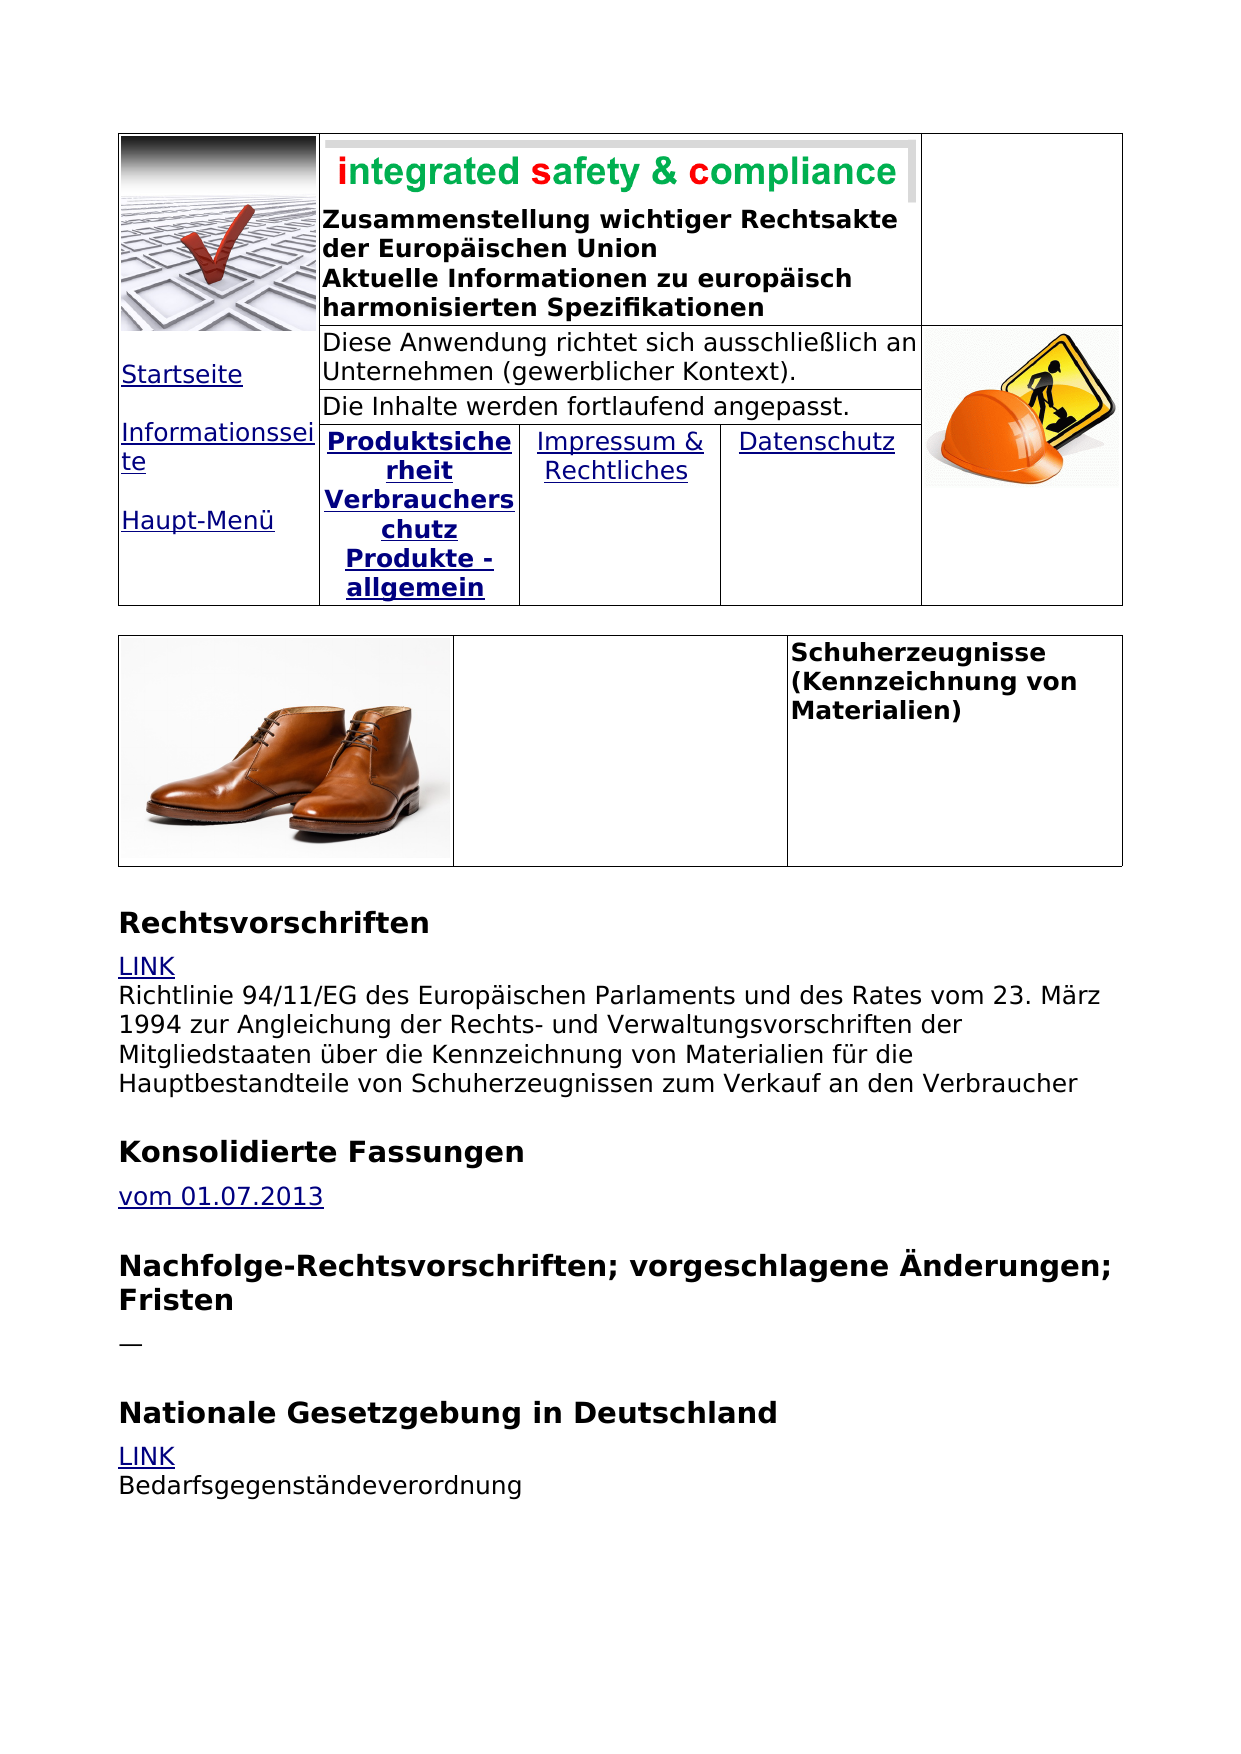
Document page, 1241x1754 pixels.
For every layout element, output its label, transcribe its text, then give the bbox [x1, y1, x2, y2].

table_header [119, 636, 453, 866]
text vom 01.07.2013 [118, 1182, 1122, 1211]
text — [118, 1329, 1122, 1358]
table_cell Die Inhalte werden fortlaufend angepasst. [320, 390, 921, 424]
table_cell Impressum & Rechtliches [520, 425, 720, 605]
subtitle Nachfolge-Rechtsvorschriften; vorgeschlagene Änderungen; Fristen [118, 1249, 1122, 1317]
text LINK Bedarfsgegenständeverordnung [118, 1442, 1122, 1501]
table_header [454, 636, 787, 866]
table_header [922, 134, 1122, 325]
table_cell Diese Anwendung richtet sich ausschließlich an Unternehmen (gewerblicher Kontext). [320, 326, 921, 389]
table_header Startseite Informationsseite Haupt-Menü [119, 134, 319, 605]
table_header Schuherzeugnisse (Kennzeichnung von Materialien) [788, 636, 1122, 866]
text LINK Richtlinie 94/11/EG des Europäischen Parlaments und des Rates vom 23. März 1994 zur Angleichung der Rechts- und Verwaltungsvorschriften der Mitgliedstaaten über die Kennzeichnung von Materialien für die Hauptbestandteile von Schuherzeugnissen zum Verkauf an den Verbraucher [118, 952, 1122, 1098]
subtitle Konsolidierte Fassungen [118, 1136, 1122, 1170]
subtitle Nationale Gesetzgebung in Deutschland [118, 1396, 1122, 1430]
table_cell [922, 326, 1122, 605]
table_cell Produktsicherheit Verbraucherschutz Produkte - allgemein [320, 425, 519, 605]
table_header Zusammenstellung wichtiger Rechtsakte der Europäischen Union Aktuelle Informationen zu europäisch harmonisierten Spezifikationen [320, 134, 921, 325]
picture [924, 328, 1120, 488]
subtitle Rechtsvorschriften [118, 906, 1122, 940]
picture [121, 136, 316, 331]
table_cell Datenschutz [721, 425, 921, 605]
picture [121, 638, 450, 858]
picture [321, 136, 919, 206]
